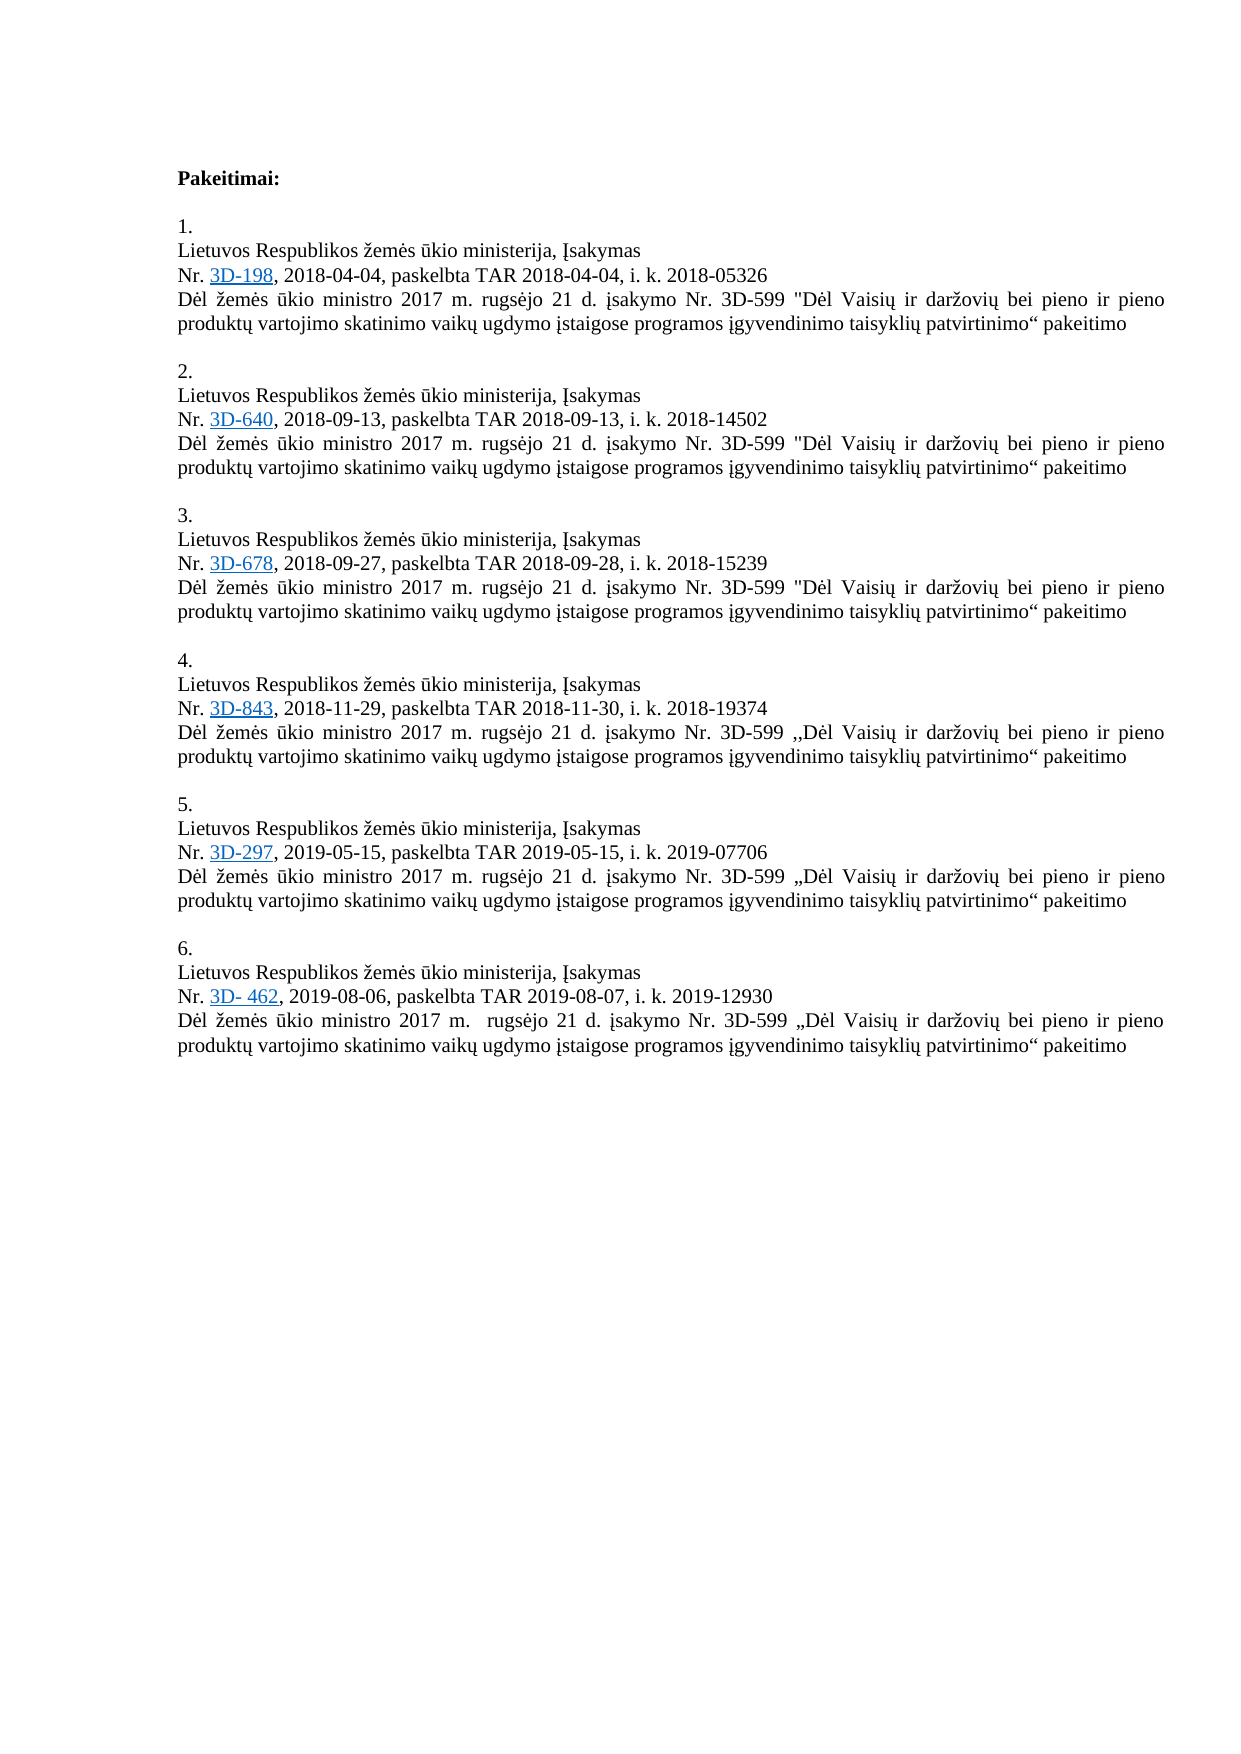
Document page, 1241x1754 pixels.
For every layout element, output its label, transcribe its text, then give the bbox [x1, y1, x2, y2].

text Lietuvos Respublikos žemės ūkio ministerija, Įsakymas [177, 960, 1166, 984]
text 2. [177, 359, 1166, 383]
text Dėl žemės ūkio ministro 2017 m. rugsėjo 21 d. įsakymo Nr. 3D-599 ,,Dėl Vaisių ir daržovių bei pieno ir pieno produktų vartojimo skatinimo vaikų ugdymo įstaigose programos įgyvendinimo taisyklių patvirtinimo“ pakeitimo [177, 720, 1166, 768]
text Nr. 3D-678, 2018-09-27, paskelbta TAR 2018-09-28, i. k. 2018-15239 [177, 551, 1166, 575]
text 3. [177, 503, 1166, 527]
text Dėl žemės ūkio ministro 2017 m. rugsėjo 21 d. įsakymo Nr. 3D-599 „Dėl Vaisių ir daržovių bei pieno ir pieno produktų vartojimo skatinimo vaikų ugdymo įstaigose programos įgyvendinimo taisyklių patvirtinimo“ pakeitimo [177, 864, 1166, 912]
text Nr. 3D-198, 2018-04-04, paskelbta TAR 2018-04-04, i. k. 2018-05326 [177, 262, 1166, 287]
text 6. [177, 936, 1166, 960]
text Nr. 3D- 462, 2019-08-06, paskelbta TAR 2019-08-07, i. k. 2019-12930 [177, 984, 1166, 1008]
text Dėl žemės ūkio ministro 2017 m. rugsėjo 21 d. įsakymo Nr. 3D-599 "Dėl Vaisių ir daržovių bei pieno ir pieno produktų vartojimo skatinimo vaikų ugdymo įstaigose programos įgyvendinimo taisyklių patvirtinimo“ pakeitimo [177, 287, 1166, 335]
text Nr. 3D-843, 2018-11-29, paskelbta TAR 2018-11-30, i. k. 2018-19374 [177, 696, 1166, 720]
text Dėl žemės ūkio ministro 2017 m. rugsėjo 21 d. įsakymo Nr. 3D-599 "Dėl Vaisių ir daržovių bei pieno ir pieno produktų vartojimo skatinimo vaikų ugdymo įstaigose programos įgyvendinimo taisyklių patvirtinimo“ pakeitimo [177, 431, 1166, 479]
text 4. [177, 647, 1166, 672]
text Nr. 3D-297, 2019-05-15, paskelbta TAR 2019-05-15, i. k. 2019-07706 [177, 840, 1166, 864]
text 1. [177, 214, 1166, 238]
text 5. [177, 792, 1166, 816]
text Dėl žemės ūkio ministro 2017 m. rugsėjo 21 d. įsakymo Nr. 3D-599 „Dėl Vaisių ir daržovių bei pieno ir pieno produktų vartojimo skatinimo vaikų ugdymo įstaigose programos įgyvendinimo taisyklių patvirtinimo“ pakeitimo [177, 1008, 1166, 1057]
text Lietuvos Respublikos žemės ūkio ministerija, Įsakymas [177, 383, 1166, 407]
text Pakeitimai: [177, 166, 1166, 190]
text Lietuvos Respublikos žemės ūkio ministerija, Įsakymas [177, 672, 1166, 696]
text Lietuvos Respublikos žemės ūkio ministerija, Įsakymas [177, 816, 1166, 840]
text Lietuvos Respublikos žemės ūkio ministerija, Įsakymas [177, 527, 1166, 551]
text Nr. 3D-640, 2018-09-13, paskelbta TAR 2018-09-13, i. k. 2018-14502 [177, 407, 1166, 431]
text Dėl žemės ūkio ministro 2017 m. rugsėjo 21 d. įsakymo Nr. 3D-599 "Dėl Vaisių ir daržovių bei pieno ir pieno produktų vartojimo skatinimo vaikų ugdymo įstaigose programos įgyvendinimo taisyklių patvirtinimo“ pakeitimo [177, 575, 1166, 623]
text Lietuvos Respublikos žemės ūkio ministerija, Įsakymas [177, 238, 1166, 262]
